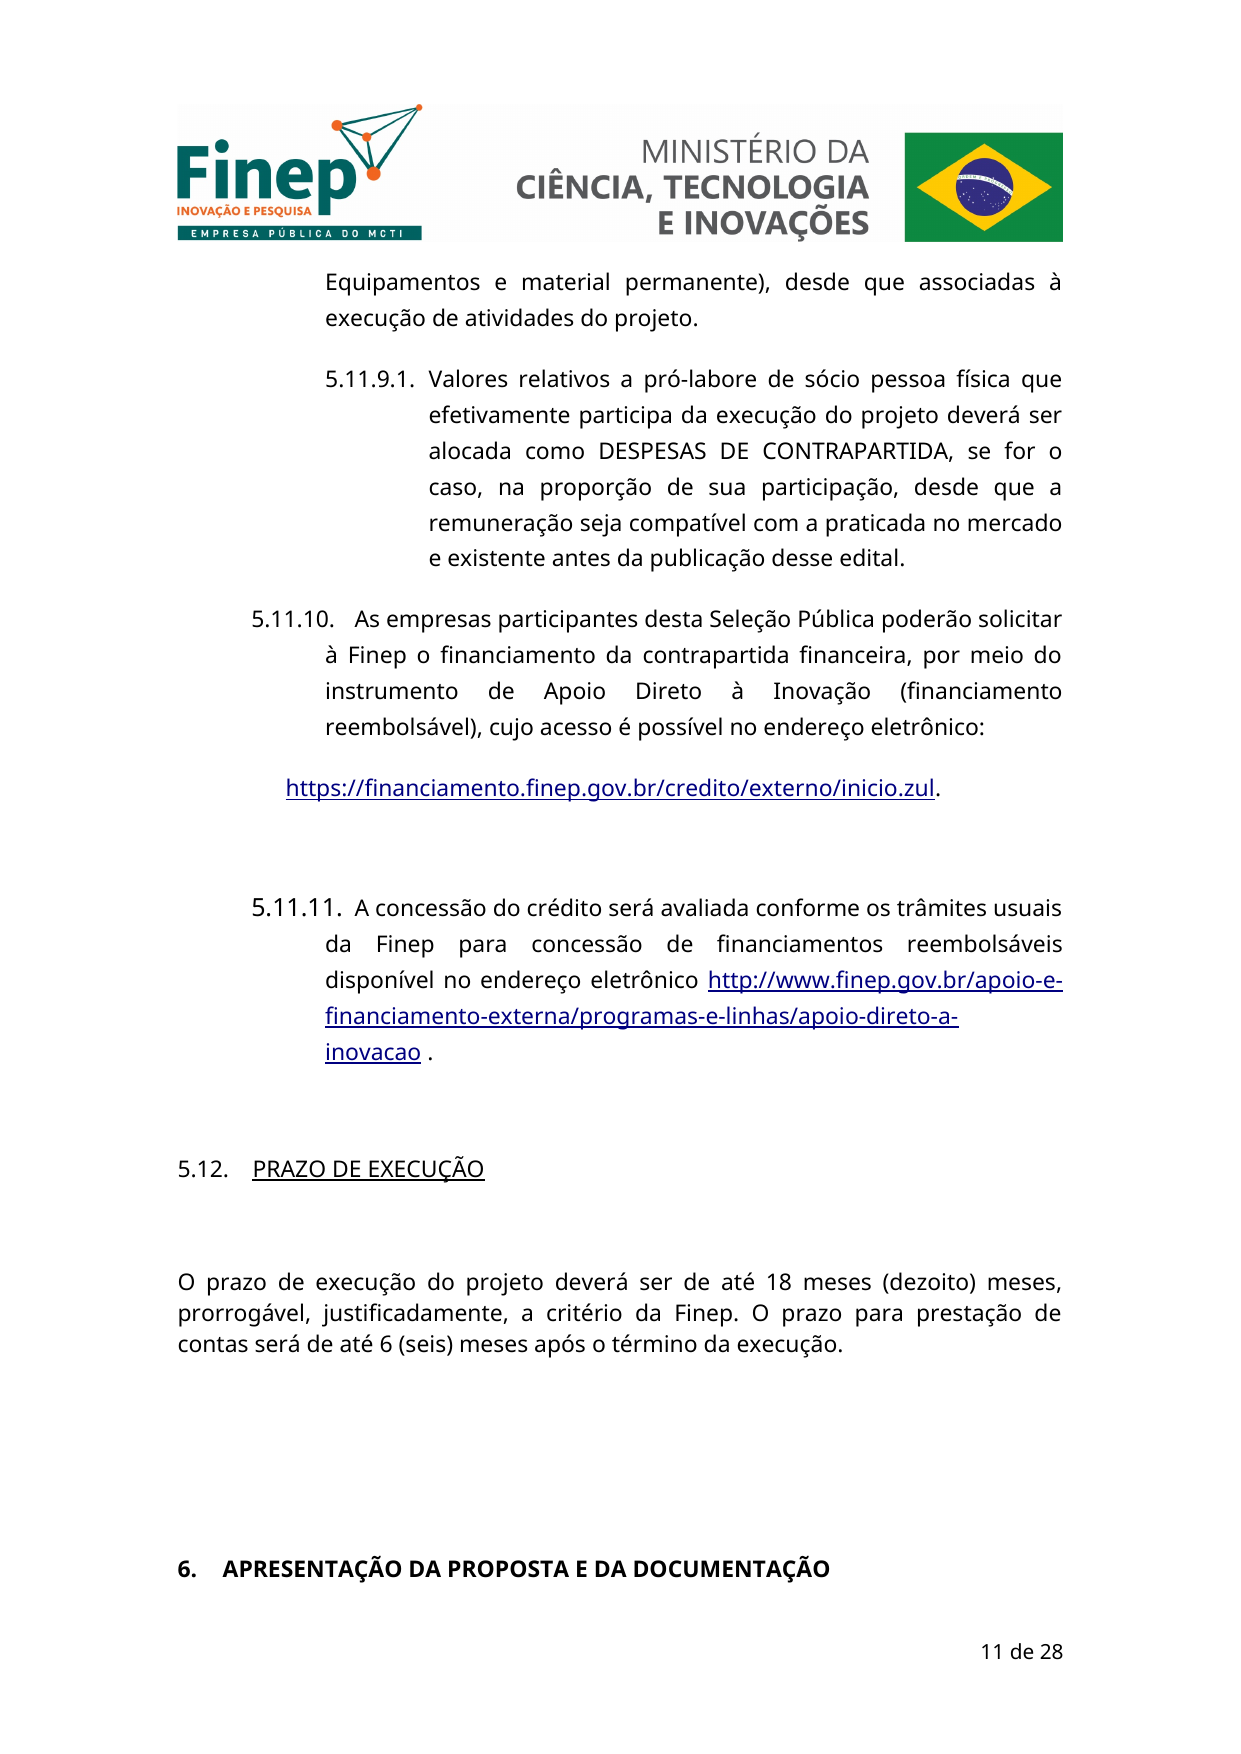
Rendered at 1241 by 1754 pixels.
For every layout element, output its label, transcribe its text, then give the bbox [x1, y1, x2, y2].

list Equipamentos e material permanente), desde que associadas à execução de atividades do projeto. [251, 266, 1063, 333]
list Valores relativos a pró-labore de sócio pessoa física que efetivamente participa da execução do projeto deverá ser alocada como DESPESAS DE CONTRAPARTIDA, se for o caso, na proporção de sua participação, desde que a remuneração seja compatível com a praticada no mercado e existente antes da publicação desse edital. [325, 363, 1063, 574]
list PRAZO DE EXECUÇÃO [177, 1153, 1063, 1184]
text O prazo de execução do projeto deverá ser de até 18 meses (dezoito) meses, prorrogável, justificadamente, a critério da Finep. O prazo para prestação de contas será de até 6 (seis) meses após o término da execução. [177, 1266, 1063, 1359]
list A concessão do crédito será avaliada conforme os trâmites usuais da Finep para concessão de financiamentos reembolsáveis disponível no endereço eletrônico http://www.finep.gov.br/apoio-e-financiamento-externa/programas-e-linhas/apoio-direto-a-inovacao . [251, 889, 1063, 1067]
list As empresas participantes desta Seleção Pública poderão solicitar à Finep o financiamento da contrapartida financeira, por meio do instrumento de Apoio Direto à Inovação (financiamento reembolsável), cujo acesso é possível no endereço eletrônico: [251, 603, 1063, 742]
list APRESENTAÇÃO DA PROPOSTA E DA DOCUMENTAÇÃO [177, 1553, 1063, 1584]
list https://financiamento.finep.gov.br/credito/externo/inicio.zul. [177, 772, 1063, 803]
